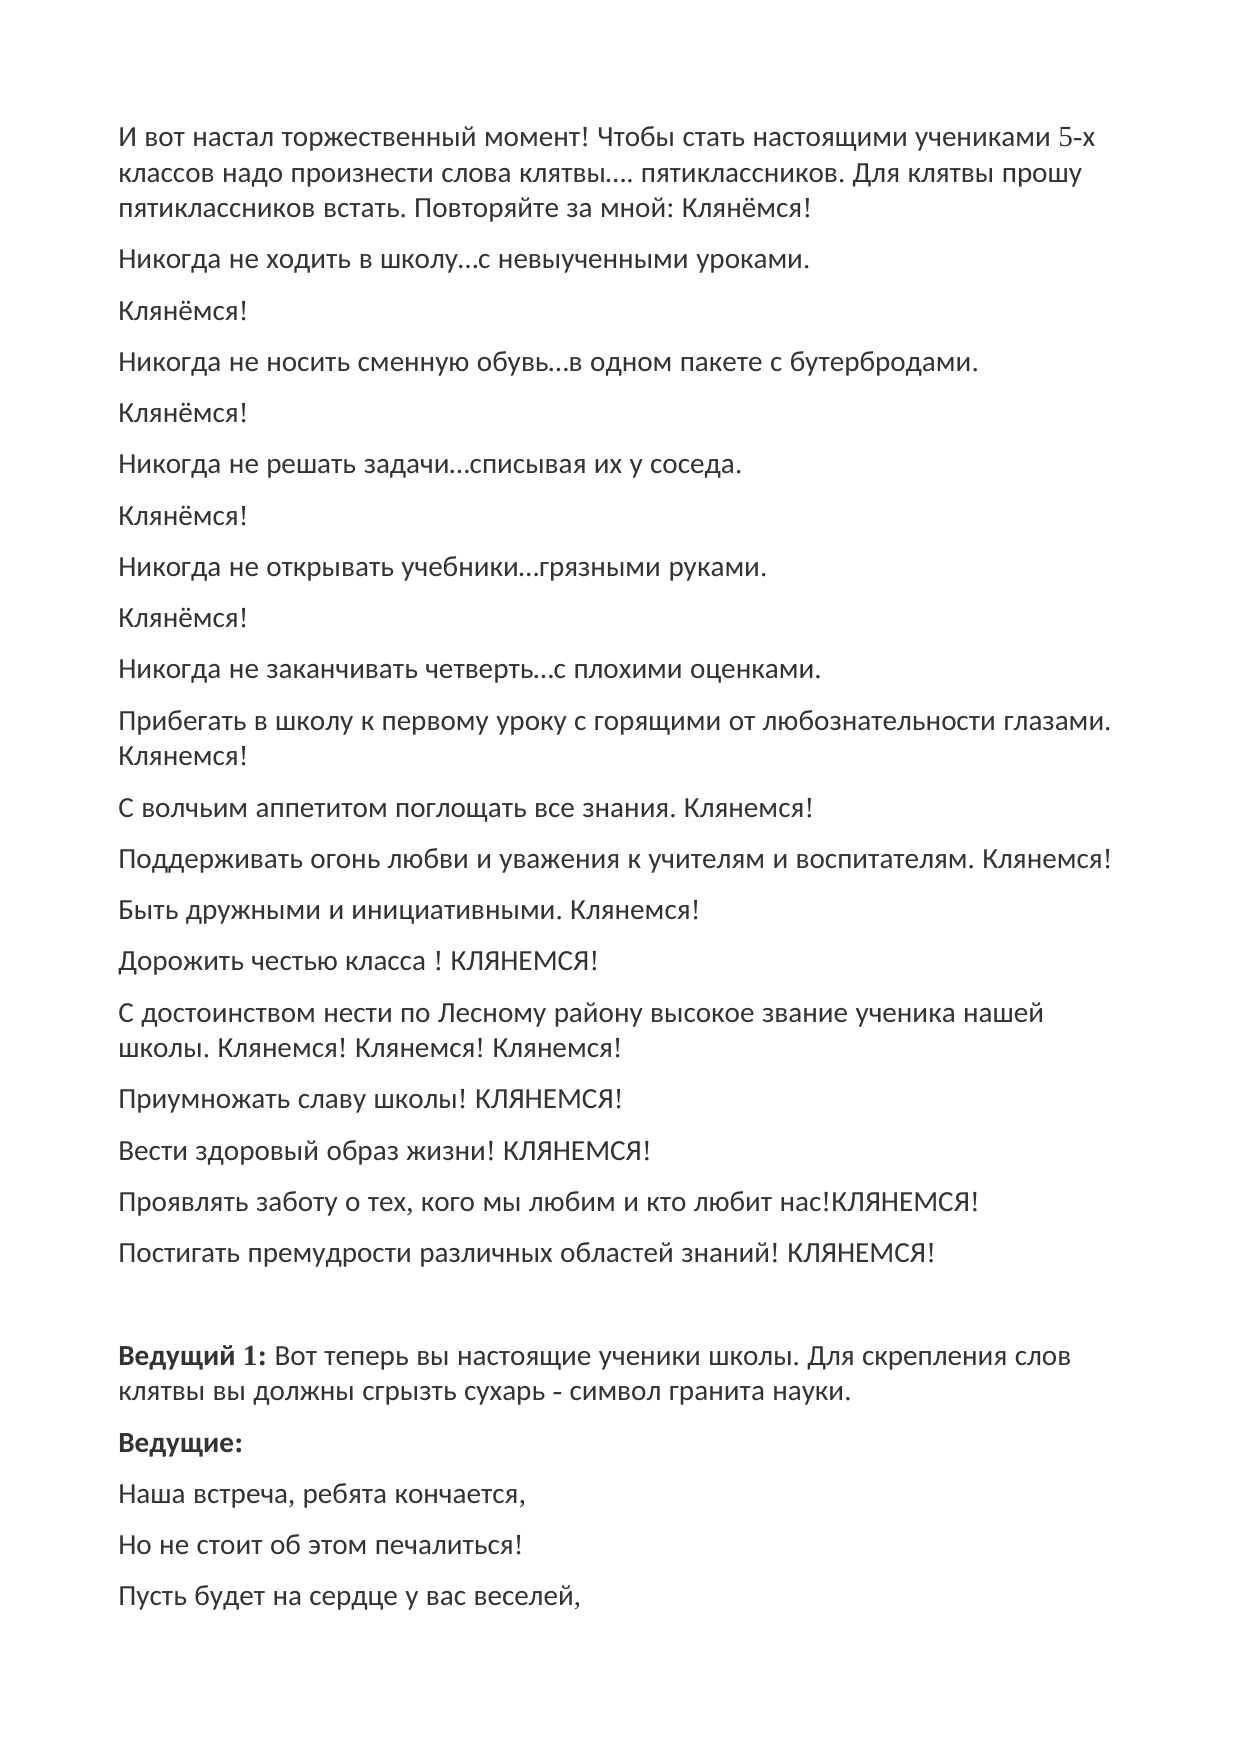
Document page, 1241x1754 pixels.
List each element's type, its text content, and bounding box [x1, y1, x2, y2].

text Никогда не заканчивать четверть…с плохими оценками. [118, 651, 1122, 686]
text Клянёмся! [118, 599, 1122, 635]
text Дорожить честью класса ! КЛЯНЕМСЯ! [118, 942, 1122, 978]
text Проявлять заботу о тех, кого мы любим и кто любит нас!КЛЯНЕМСЯ! [118, 1183, 1122, 1219]
text Клянёмся! [118, 292, 1122, 327]
text И вот настал торжественный момент! Чтобы стать настоящими учениками 5-х классов надо произнести слова клятвы…. пятиклассников. Для клятвы прошу пятиклассников встать. Повторяйте за мной: Клянёмся! [118, 118, 1122, 225]
text Быть дружными и инициативными. Клянемся! [118, 891, 1122, 927]
text Постигать премудрости различных областей знаний! КЛЯНЕМСЯ! [118, 1234, 1122, 1270]
text Никогда не решать задачи…списывая их у соседа. [118, 446, 1122, 481]
text Никогда не носить сменную обувь…в одном пакете с бутербродами. [118, 343, 1122, 379]
text Поддерживать огонь любви и уважения к учителям и воспитателям. Клянемся! [118, 840, 1122, 876]
text Никогда не ходить в школу…с невыученными уроками. [118, 241, 1122, 276]
text Приумножать славу школы! КЛЯНЕМСЯ! [118, 1081, 1122, 1116]
text С волчьим аппетитом поглощать все знания. Клянемся! [118, 789, 1122, 824]
text Пусть будет на сердце у вас веселей, [118, 1577, 1122, 1613]
text Никогда не открывать учебники…грязными руками. [118, 548, 1122, 584]
text Вести здоровый образ жизни! КЛЯНЕМСЯ! [118, 1132, 1122, 1167]
text Клянёмся! [118, 394, 1122, 430]
text Ведущий 1: Вот теперь вы настоящие ученики школы. Для скрепления слов клятвы вы должны сгрызть сухарь - символ гранита науки. [118, 1337, 1122, 1408]
text Но не стоит об этом печалиться! [118, 1526, 1122, 1562]
text Прибегать в школу к первому уроку с горящими от любознательности глазами. Клянемся! [118, 702, 1122, 773]
text С достоинством нести по Лесному району высокое звание ученика нашей школы. Клянемся! Клянемся! Клянемся! [118, 994, 1122, 1065]
text Наша встреча, ребята кончается, [118, 1475, 1122, 1511]
text Ведущие: [118, 1424, 1122, 1459]
text Клянёмся! [118, 497, 1122, 532]
